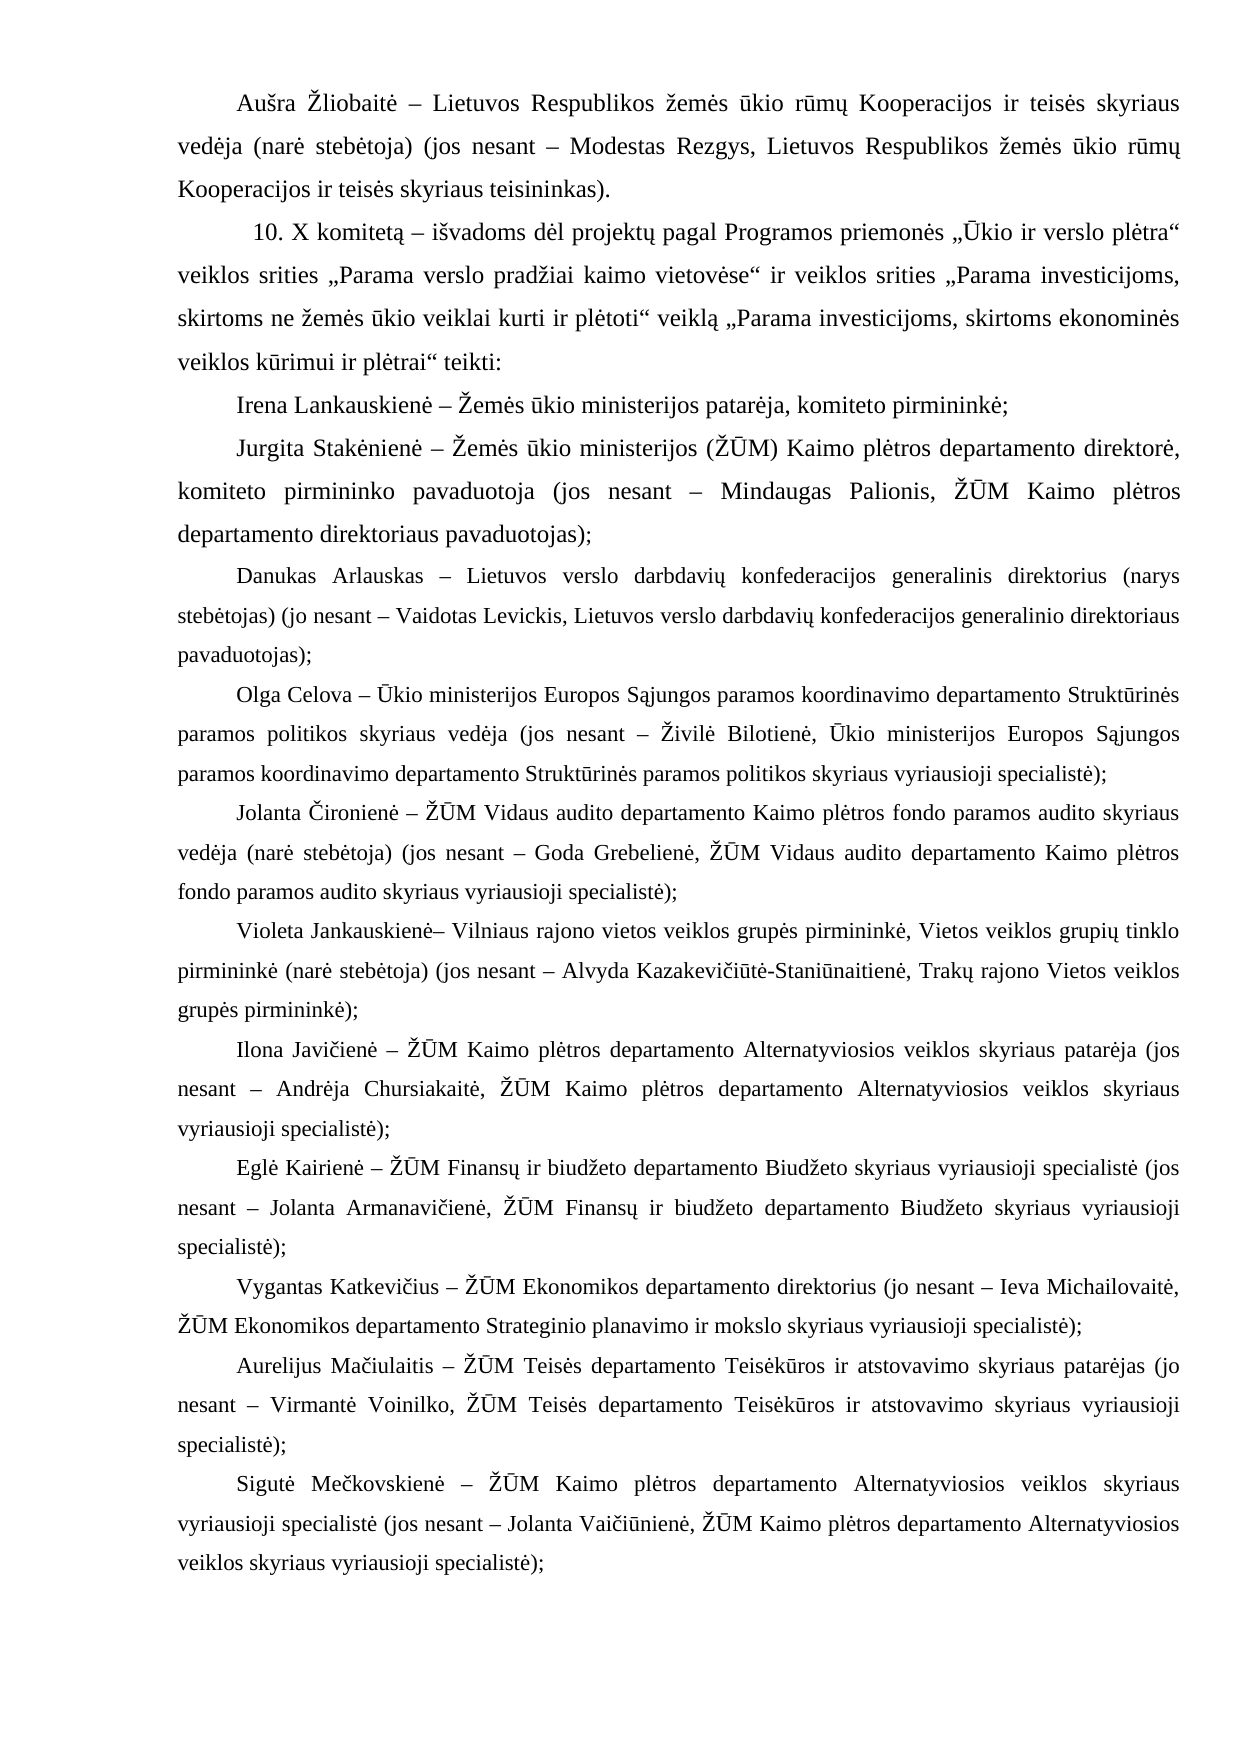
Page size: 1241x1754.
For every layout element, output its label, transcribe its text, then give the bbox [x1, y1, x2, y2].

text Aušra Žliobaitė – Lietuvos Respublikos žemės ūkio rūmų Kooperacijos ir teisės skyriaus vedėja (narė stebėtoja) (jos nesant – Modestas Rezgys, Lietuvos Respublikos žemės ūkio rūmų Kooperacijos ir teisės skyriaus teisininkas). [177, 88, 1181, 203]
text Jolanta Čironienė – ŽŪM Vidaus audito departamento Kaimo plėtros fondo paramos audito skyriaus vedėja (narė stebėtoja) (jos nesant – Goda Grebelienė, ŽŪM Vidaus audito departamento Kaimo plėtros fondo paramos audito skyriaus vyriausioji specialistė); [177, 799, 1181, 904]
text Olga Celova – Ūkio ministerijos Europos Sąjungos paramos koordinavimo departamento Struktūrinės paramos politikos skyriaus vedėja (jos nesant – Živilė Bilotienė, Ūkio ministerijos Europos Sąjungos paramos koordinavimo departamento Struktūrinės paramos politikos skyriaus vyriausioji specialistė); [177, 681, 1181, 786]
text 10. X komitetą – išvadoms dėl projektų pagal Programos priemonės „Ūkio ir verslo plėtra“ veiklos srities „Parama verslo pradžiai kaimo vietovėse“ ir veiklos srities „Parama investicijoms, skirtoms ne žemės ūkio veiklai kurti ir plėtoti“ veiklą „Parama investicijoms, skirtoms ekonominės veiklos kūrimui ir plėtrai“ teikti: [177, 217, 1181, 375]
text Eglė Kairienė – ŽŪM Finansų ir biudžeto departamento Biudžeto skyriaus vyriausioji specialistė (jos nesant – Jolanta Armanavičienė, ŽŪM Finansų ir biudžeto departamento Biudžeto skyriaus vyriausioji specialistė); [177, 1154, 1181, 1260]
text Violeta Jankauskienė– Vilniaus rajono vietos veiklos grupės pirmininkė, Vietos veiklos grupių tinklo pirmininkė (narė stebėtoja) (jos nesant – Alvyda Kazakevičiūtė-Staniūnaitienė, Trakų rajono Vietos veiklos grupės pirmininkė); [177, 917, 1181, 1023]
text Aurelijus Mačiulaitis – ŽŪM Teisės departamento Teisėkūros ir atstovavimo skyriaus patarėjas (jo nesant – Virmantė Voinilko, ŽŪM Teisės departamento Teisėkūros ir atstovavimo skyriaus vyriausioji specialistė); [177, 1352, 1181, 1457]
text Ilona Javičienė – ŽŪM Kaimo plėtros departamento Alternatyviosios veiklos skyriaus patarėja (jos nesant – Andrėja Chursiakaitė, ŽŪM Kaimo plėtros departamento Alternatyviosios veiklos skyriaus vyriausioji specialistė); [177, 1036, 1181, 1141]
text Jurgita Stakėnienė – Žemės ūkio ministerijos (ŽŪM) Kaimo plėtros departamento direktorė, komiteto pirmininko pavaduotoja (jos nesant – Mindaugas Palionis, ŽŪM Kaimo plėtros departamento direktoriaus pavaduotojas); [177, 433, 1181, 548]
text Danukas Arlauskas – Lietuvos verslo darbdavių konfederacijos generalinis direktorius (narys stebėtojas) (jo nesant – Vaidotas Levickis, Lietuvos verslo darbdavių konfederacijos generalinio direktoriaus pavaduotojas); [177, 562, 1181, 667]
text Irena Lankauskienė – Žemės ūkio ministerijos patarėja, komiteto pirmininkė; [177, 390, 1181, 418]
text Sigutė Mečkovskienė – ŽŪM Kaimo plėtros departamento Alternatyviosios veiklos skyriaus vyriausioji specialistė (jos nesant – Jolanta Vaičiūnienė, ŽŪM Kaimo plėtros departamento Alternatyviosios veiklos skyriaus vyriausioji specialistė); [177, 1470, 1181, 1576]
text Vygantas Katkevičius – ŽŪM Ekonomikos departamento direktorius (jo nesant – Ieva Michailovaitė, ŽŪM Ekonomikos departamento Strateginio planavimo ir mokslo skyriaus vyriausioji specialistė); [177, 1273, 1181, 1339]
